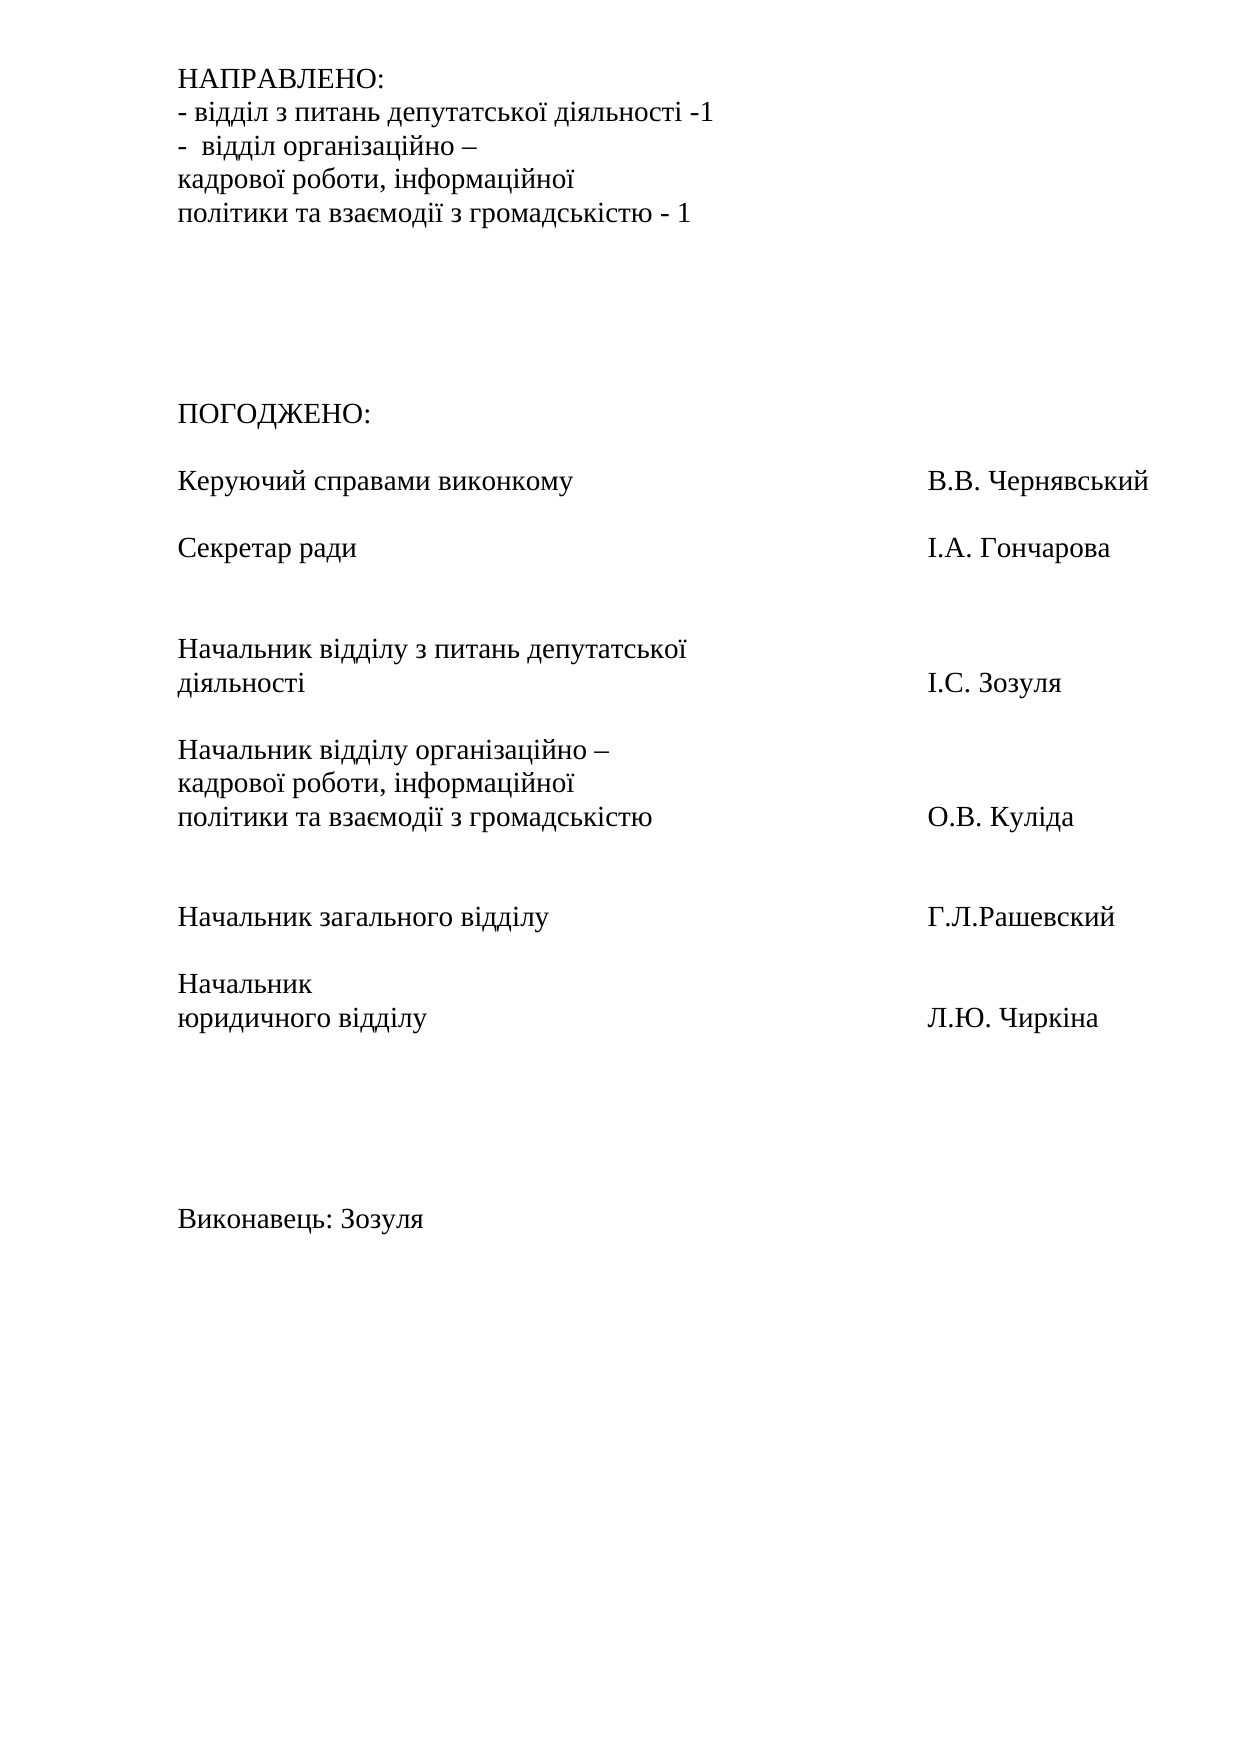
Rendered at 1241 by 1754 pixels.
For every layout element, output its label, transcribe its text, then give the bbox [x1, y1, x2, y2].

text Виконавець: Зозуля [177, 1201, 1181, 1235]
text Секретар ради І.А. Гончарова [177, 531, 1181, 564]
text - відділ з питань депутатської діяльності -1 [177, 94, 1181, 128]
text Начальник відділу з питань депутатської [177, 631, 1181, 665]
text Керуючий справами виконкому В.В. Чернявський [177, 463, 1181, 497]
text діяльності І.С. Зозуля [177, 665, 1181, 698]
text НАПРАВЛЕНО: [177, 61, 1181, 94]
text - відділ організаційно – [177, 128, 1181, 162]
text ПОГОДЖЕНО: [177, 396, 1181, 430]
text кадрової роботи, інформаційної [177, 162, 1181, 195]
text Начальник відділу організаційно – [177, 732, 1181, 765]
text Начальник [177, 967, 1181, 1000]
text юридичного відділу Л.Ю. Чиркіна [177, 1000, 1181, 1034]
text Начальник загального відділу Г.Л.Рашевский [177, 899, 1181, 933]
text політики та взаємодії з громадськістю О.В. Куліда [177, 799, 1181, 832]
text політики та взаємодії з громадськістю - 1 [177, 195, 1181, 229]
text кадрової роботи, інформаційної [177, 765, 1181, 799]
